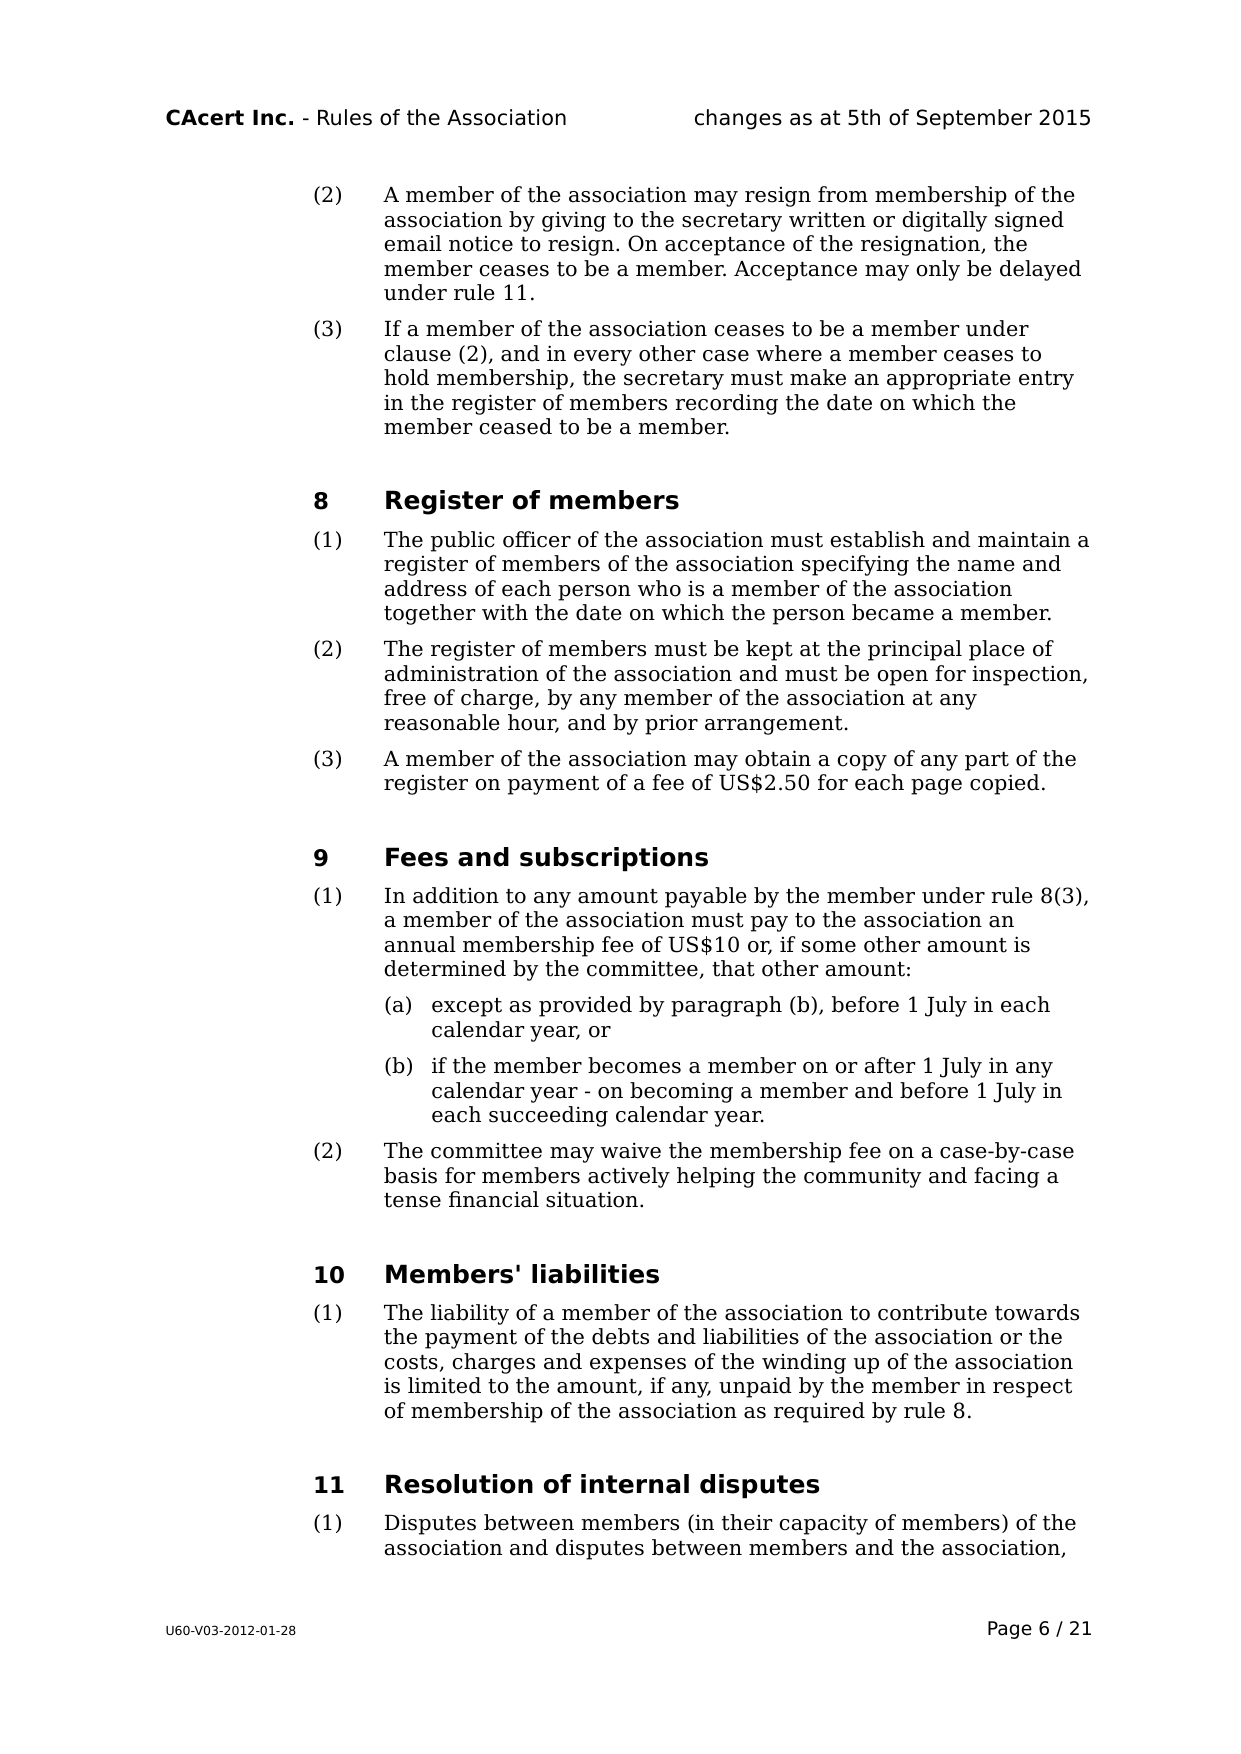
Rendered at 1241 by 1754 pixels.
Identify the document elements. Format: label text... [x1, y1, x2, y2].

list except as provided by paragraph (b), before 1 July in each calendar year, or [384, 993, 1093, 1042]
list The register of members must be kept at the principal place of administration of the association and must be open for inspection, free of charge, by any member of the association at any reasonable hour, and by prior arrangement. [313, 637, 1093, 735]
list if the member becomes a member on or after 1 July in any calendar year - on becoming a member and before 1 July in each succeeding calendar year. [384, 1054, 1093, 1128]
list If a member of the association ceases to be a member under clause (2), and in every other case where a member ceases to hold membership, the secretary must make an appropriate entry in the register of members recording the date on which the member ceased to be a member. [313, 317, 1093, 439]
list A member of the association may obtain a copy of any part of the register on payment of a fee of US$2.50 for each page copied. [313, 747, 1093, 796]
list The liability of a member of the association to contribute towards the payment of the debts and liabilities of the association or the costs, charges and expenses of the winding up of the association is limited to the amount, if any, unpaid by the member in respect of membership of the association as required by rule 8. [313, 1301, 1093, 1423]
list The committee may waive the membership fee on a case-by-case basis for members actively helping the community and facing a tense financial situation. [313, 1139, 1093, 1213]
subtitle Fees and subscriptions [313, 843, 1093, 872]
list The public officer of the association must establish and maintain a register of members of the association specifying the name and address of each person who is a member of the association together with the date on which the person became a member. [313, 527, 1093, 625]
subtitle Members' liabilities [313, 1260, 1093, 1289]
subtitle Resolution of internal disputes [313, 1470, 1093, 1499]
subtitle Register of members [313, 487, 1093, 516]
list In addition to any amount payable by the member under rule 8(3), a member of the association must pay to the association an annual membership fee of US$10 or, if some other amount is determined by the committee, that other amount: [313, 884, 1093, 982]
list Disputes between members (in their capacity of members) of the association and disputes between members and the association, [313, 1511, 1093, 1560]
list A member of the association may resign from membership of the association by giving to the secretary written or digitally signed email notice to resign. On acceptance of the resignation, the member ceases to be a member. Acceptance may only be delayed under rule 11. [313, 183, 1093, 305]
